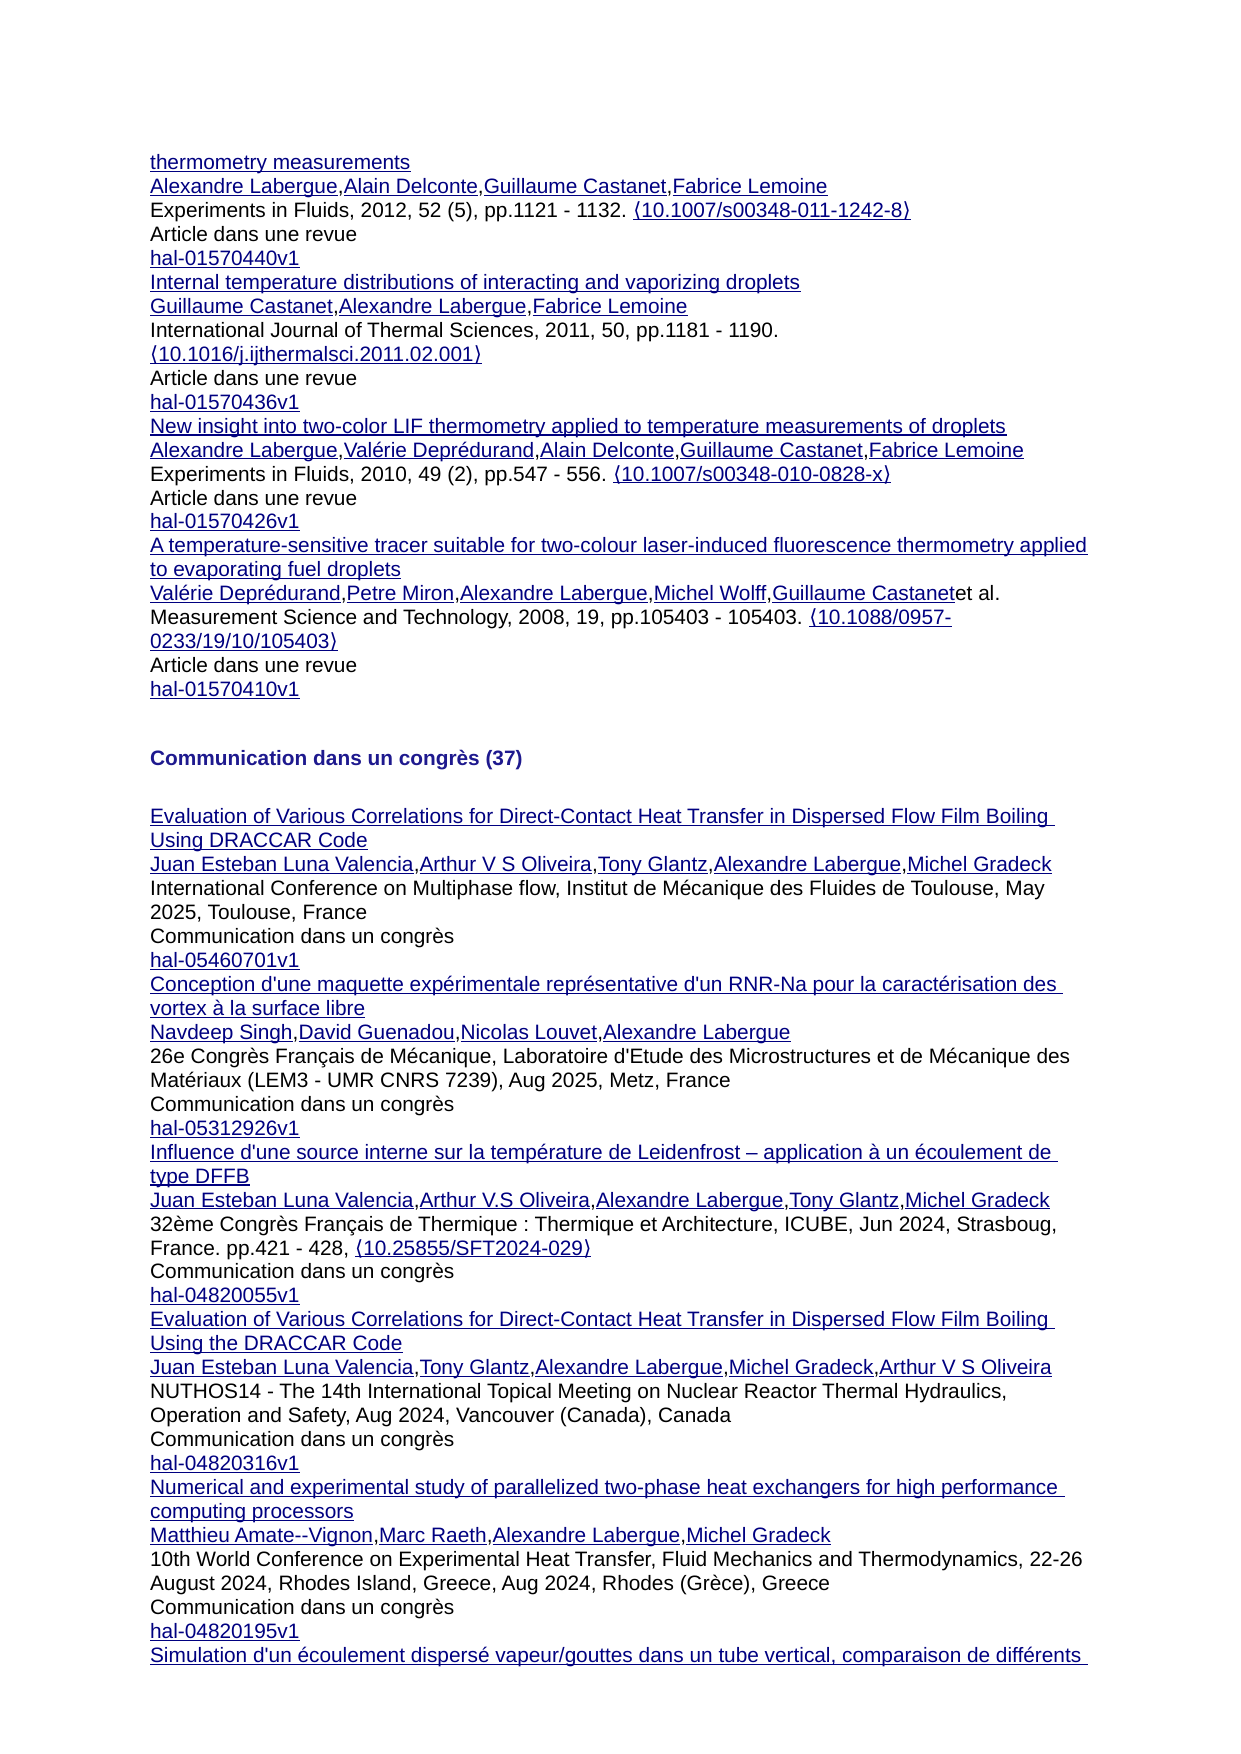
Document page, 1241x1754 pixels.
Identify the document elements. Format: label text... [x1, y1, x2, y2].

table_cell Conception d'une maquette expérimentale représentative d'un RNR-Na pour la caractérisation des vortex à la surface libre Navdeep Singh,David Guenadou,Nicolas Louvet,Alexandre Labergue 26e Congrès Français de Mécanique, Laboratoire d'Etude des Microstructures et de Mécanique des Matériaux (LEM3 - UMR CNRS 7239), Aug 2025, Metz, France Communication dans un congrès hal-05312926v1 [150, 972, 1090, 1139]
table_cell New insight into two-color LIF thermometry applied to temperature measurements of droplets Alexandre Labergue,Valérie Deprédurand,Alain Delconte,Guillaume Castanet,Fabrice Lemoine Experiments in Fluids, 2010, 49 (2), pp.547 - 556. ⟨10.1007/s00348-010-0828-x⟩ Article dans une revue hal-01570426v1 [150, 414, 1090, 533]
table_cell Internal temperature distributions of interacting and vaporizing droplets Guillaume Castanet,Alexandre Labergue,Fabrice Lemoine International Journal of Thermal Sciences, 2011, 50, pp.1181 - 1190. ⟨10.1016/j.ijthermalsci.2011.02.001⟩ Article dans une revue hal-01570436v1 [150, 270, 1090, 413]
table_cell Numerical and experimental study of parallelized two-phase heat exchangers for high performance computing processors Matthieu Amate--Vignon,Marc Raeth,Alexandre Labergue,Michel Gradeck 10th World Conference on Experimental Heat Transfer, Fluid Mechanics and Thermodynamics, 22-26 August 2024, Rhodes Island, Greece, Aug 2024, Rhodes (Grèce), Greece Communication dans un congrès hal-04820195v1 [150, 1475, 1090, 1643]
table_cell Influence d'une source interne sur la température de Leidenfrost – application à un écoulement de type DFFB Juan Esteban Luna Valencia,Arthur V.S Oliveira,Alexandre Labergue,Tony Glantz,Michel Gradeck 32ème Congrès Français de Thermique : Thermique et Architecture, ICUBE, Jun 2024, Strasboug, France. pp.421 - 428, ⟨10.25855/SFT2024-029⟩ Communication dans un congrès hal-04820055v1 [150, 1140, 1090, 1307]
table_cell A temperature-sensitive tracer suitable for two-colour laser-induced fluorescence thermometry applied to evaporating fuel droplets Valérie Deprédurand,Petre Miron,Alexandre Labergue,Michel Wolff,Guillaume Castanetet al. Measurement Science and Technology, 2008, 19, pp.105403 - 105403. ⟨10.1088/0957-0233/19/10/105403⟩ Article dans une revue hal-01570410v1 [150, 533, 1090, 701]
table_cell Simulation d'un écoulement dispersé vapeur/gouttes dans un tube vertical, comparaison de différents [150, 1643, 1090, 1667]
table_header Evaluation of Various Correlations for Direct-Contact Heat Transfer in Dispersed Flow Film Boiling Using DRACCAR Code Juan Esteban Luna Valencia,Arthur V S Oliveira,Tony Glantz,Alexandre Labergue,Michel Gradeck International Conference on Multiphase flow, Institut de Mécanique des Fluides de Toulouse, May 2025, Toulouse, France Communication dans un congrès hal-05460701v1 [150, 804, 1090, 972]
table_cell thermometry measurements Alexandre Labergue,Alain Delconte,Guillaume Castanet,Fabrice Lemoine Experiments in Fluids, 2012, 52 (5), pp.1121 - 1132. ⟨10.1007/s00348-011-1242-8⟩ Article dans une revue hal-01570440v1 [150, 150, 1090, 270]
table_cell Evaluation of Various Correlations for Direct-Contact Heat Transfer in Dispersed Flow Film Boiling Using the DRACCAR Code Juan Esteban Luna Valencia,Tony Glantz,Alexandre Labergue,Michel Gradeck,Arthur V S Oliveira NUTHOS14 - The 14th International Topical Meeting on Nuclear Reactor Thermal Hydraulics, Operation and Safety, Aug 2024, Vancouver (Canada), Canada Communication dans un congrès hal-04820316v1 [150, 1307, 1090, 1475]
subtitle Communication dans un congrès (37) [150, 746, 1090, 770]
